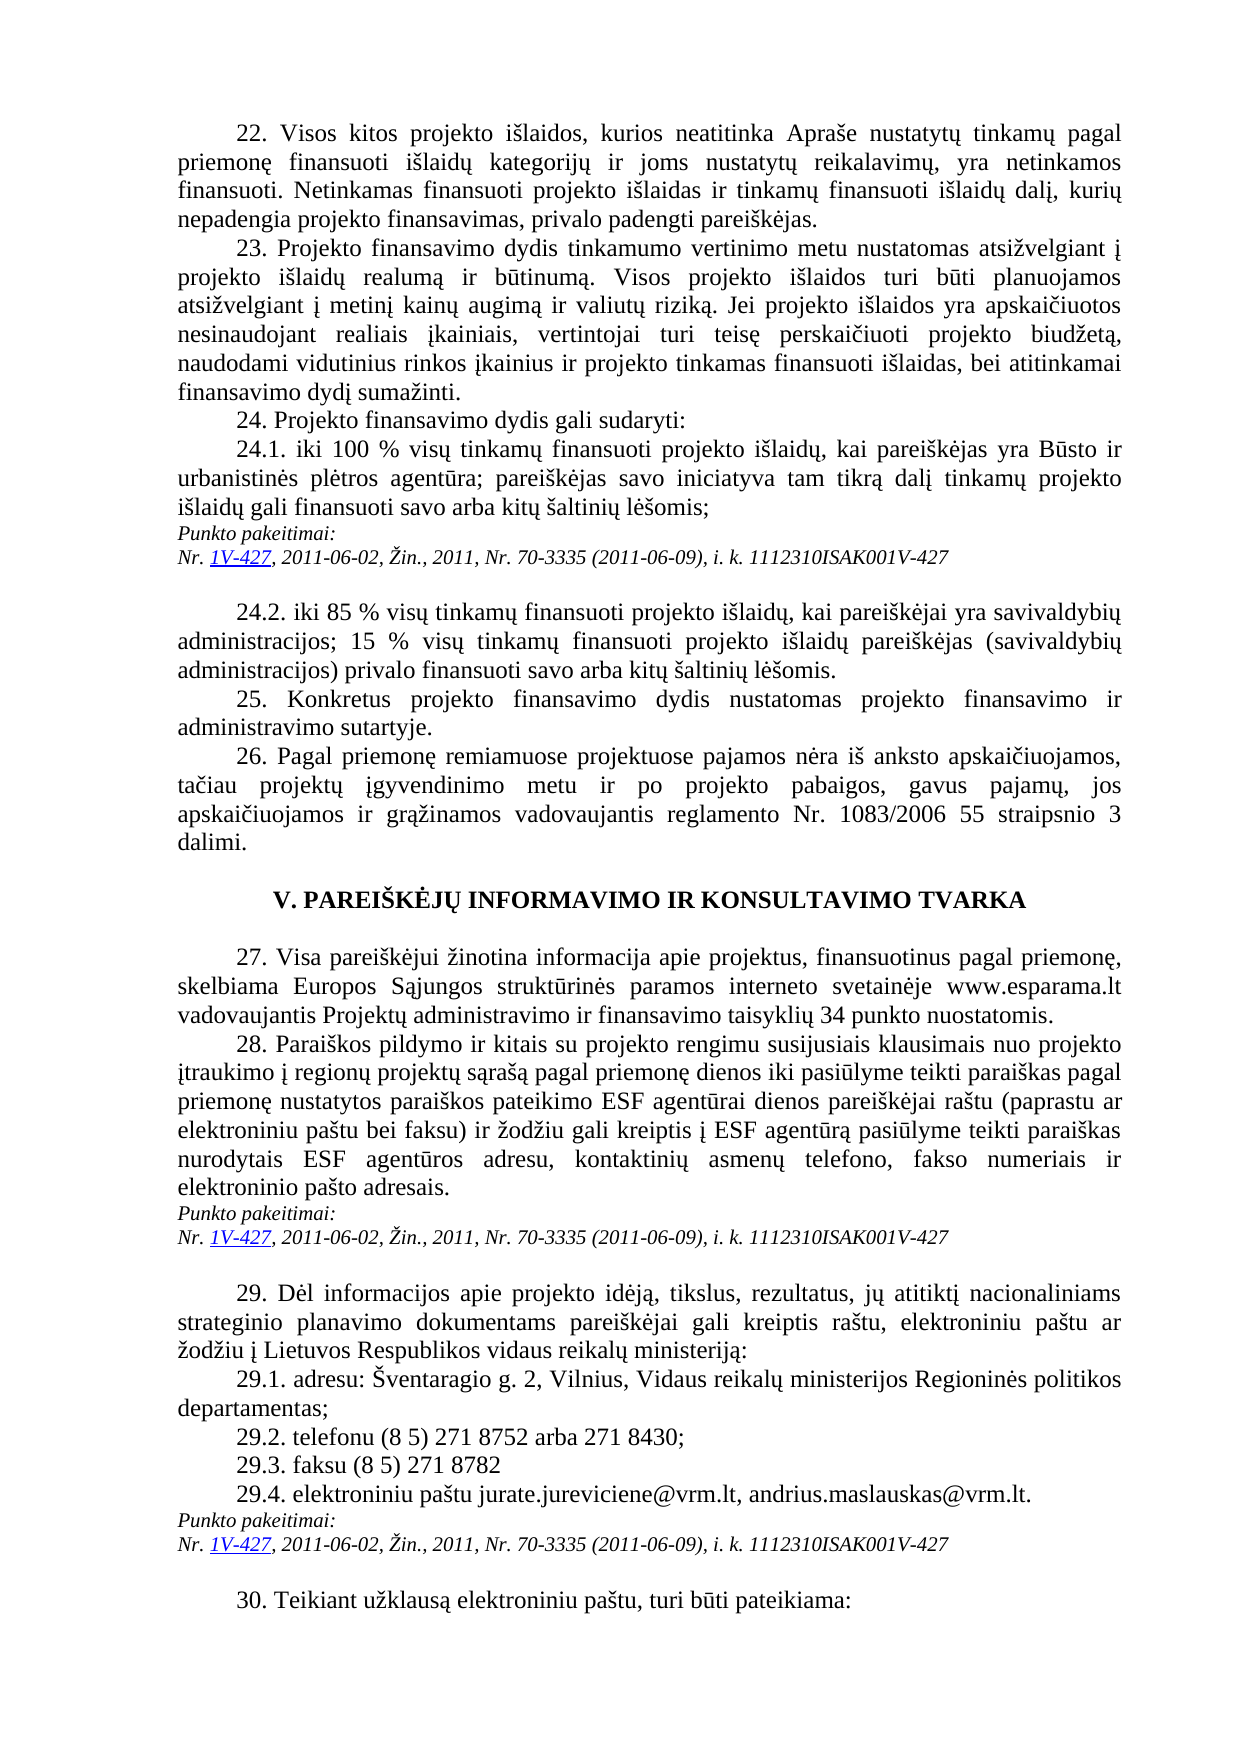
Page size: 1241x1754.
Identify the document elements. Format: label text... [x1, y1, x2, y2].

text 24. Projekto finansavimo dydis gali sudaryti: [177, 406, 1122, 434]
text 22. Visos kitos projekto išlaidos, kurios neatitinka Apraše nustatytų tinkamų pagal priemonę finansuoti išlaidų kategorijų ir joms nustatytų reikalavimų, yra netinkamos finansuoti. Netinkamas finansuoti projekto išlaidas ir tinkamų finansuoti išlaidų dalį, kurių nepadengia projekto finansavimas, privalo padengti pareiškėjas. [177, 118, 1122, 233]
text 27. Visa pareiškėjui žinotina informacija apie projektus, finansuotinus pagal priemonę, skelbiama Europos Sąjungos struktūrinės paramos interneto svetainėje www.esparama.lt vadovaujantis Projektų administravimo ir finansavimo taisyklių 34 punkto nuostatomis. [177, 942, 1122, 1029]
text 29.2. telefonu (8 5) 271 8752 arba 271 8430; [177, 1422, 1122, 1451]
text 28. Paraiškos pildymo ir kitais su projekto rengimu susijusiais klausimais nuo projekto įtraukimo į regionų projektų sąrašą pagal priemonę dienos iki pasiūlyme teikti paraiškas pagal priemonę nustatytos paraiškos pateikimo ESF agentūrai dienos pareiškėjai raštu (paprastu ar elektroniniu paštu bei faksu) ir žodžiu gali kreiptis į ESF agentūrą pasiūlyme teikti paraiškas nurodytais ESF agentūros adresu, kontaktinių asmenų telefono, fakso numeriais ir elektroninio pašto adresais. [177, 1029, 1122, 1201]
text 24.2. iki 85 % visų tinkamų finansuoti projekto išlaidų, kai pareiškėjai yra savivaldybių administracijos; 15 % visų tinkamų finansuoti projekto išlaidų pareiškėjas (savivaldybių administracijos) privalo finansuoti savo arba kitų šaltinių lėšomis. [177, 597, 1122, 684]
text 23. Projekto finansavimo dydis tinkamumo vertinimo metu nustatomas atsižvelgiant į projekto išlaidų realumą ir būtinumą. Visos projekto išlaidos turi būti planuojamos atsižvelgiant į metinį kainų augimą ir valiutų riziką. Jei projekto išlaidos yra apskaičiuotos nesinaudojant realiais įkainiais, vertintojai turi teisę perskaičiuoti projekto biudžetą, naudodami vidutinius rinkos įkainius ir projekto tinkamas finansuoti išlaidas, bei atitinkamai finansavimo dydį sumažinti. [177, 233, 1122, 406]
text 26. Pagal priemonę remiamuose projektuose pajamos nėra iš anksto apskaičiuojamos, tačiau projektų įgyvendinimo metu ir po projekto pabaigos, gavus pajamų, jos apskaičiuojamos ir grąžinamos vadovaujantis reglamento Nr. 1083/2006 55 straipsnio 3 dalimi. [177, 741, 1122, 856]
text Punkto pakeitimai: [177, 1201, 1122, 1225]
text Punkto pakeitimai: [177, 521, 1122, 545]
text 29.1. adresu: Šventaragio g. 2, Vilnius, Vidaus reikalų ministerijos Regioninės politikos departamentas; [177, 1364, 1122, 1422]
text 24.1. iki 100 % visų tinkamų finansuoti projekto išlaidų, kai pareiškėjas yra Būsto ir urbanistinės plėtros agentūra; pareiškėjas savo iniciatyva tam tikrą dalį tinkamų projekto išlaidų gali finansuoti savo arba kitų šaltinių lėšomis; [177, 434, 1122, 521]
text Nr. 1V-427, 2011-06-02, Žin., 2011, Nr. 70-3335 (2011-06-09), i. k. 1112310ISAK001V-427 [177, 1225, 1122, 1249]
text 25. Konkretus projekto finansavimo dydis nustatomas projekto finansavimo ir administravimo sutartyje. [177, 684, 1122, 741]
text V. PAREIŠKĖJŲ INFORMAVIMO IR KONSULTAVIMO TVARKA [177, 885, 1122, 914]
text 29.4. elektroniniu paštu jurate.jureviciene@vrm.lt, andrius.maslauskas@vrm.lt. [177, 1479, 1122, 1508]
text Nr. 1V-427, 2011-06-02, Žin., 2011, Nr. 70-3335 (2011-06-09), i. k. 1112310ISAK001V-427 [177, 1532, 1122, 1556]
text Nr. 1V-427, 2011-06-02, Žin., 2011, Nr. 70-3335 (2011-06-09), i. k. 1112310ISAK001V-427 [177, 545, 1122, 569]
text 29. Dėl informacijos apie projekto idėją, tikslus, rezultatus, jų atitiktį nacionaliniams strateginio planavimo dokumentams pareiškėjai gali kreiptis raštu, elektroniniu paštu ar žodžiu į Lietuvos Respublikos vidaus reikalų ministeriją: [177, 1278, 1122, 1364]
text 30. Teikiant užklausą elektroniniu paštu, turi būti pateikiama: [177, 1585, 1122, 1614]
text Punkto pakeitimai: [177, 1508, 1122, 1532]
text 29.3. faksu (8 5) 271 8782 [177, 1451, 1122, 1479]
